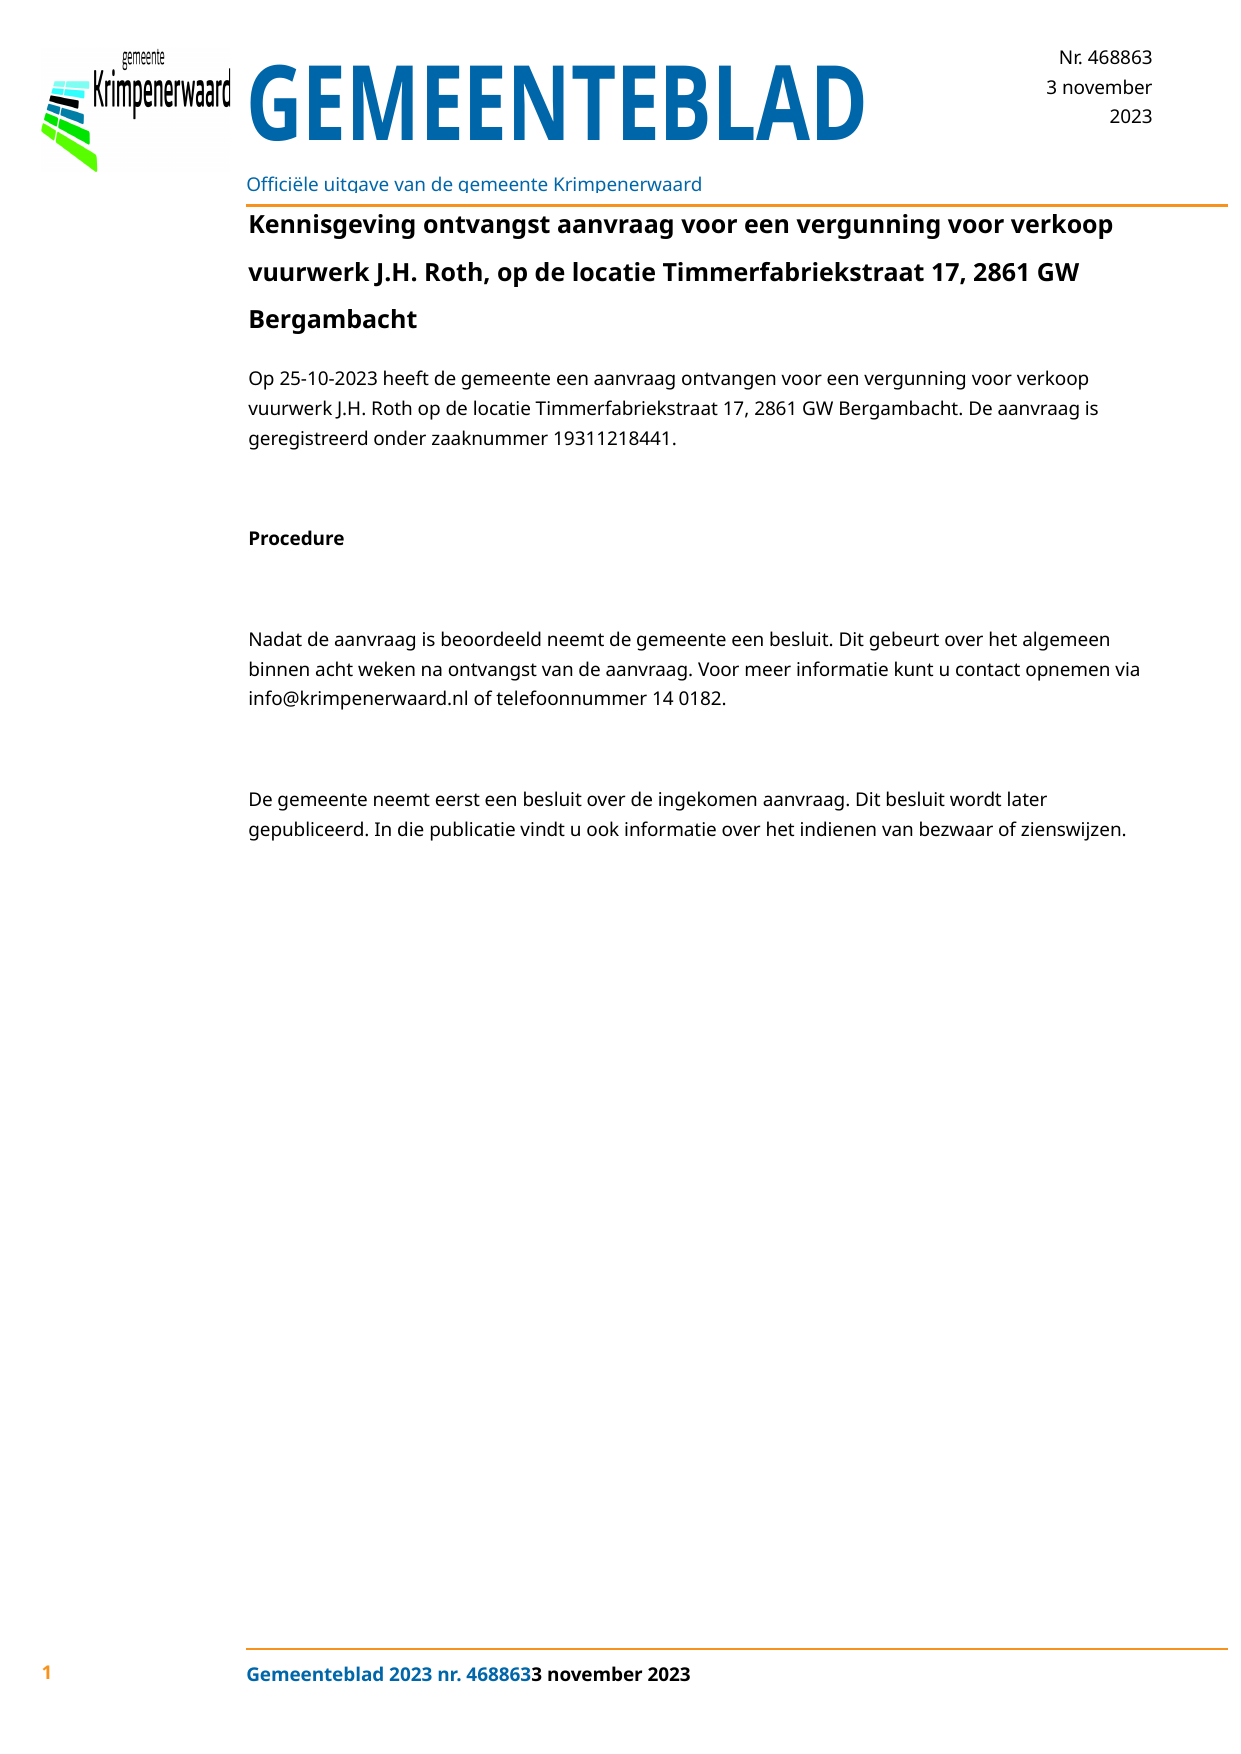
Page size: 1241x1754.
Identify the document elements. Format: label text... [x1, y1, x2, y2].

text Procedure [248, 526, 1152, 551]
text Nadat de aanvraag is beoordeeld neemt de gemeente een besluit. Dit gebeurt over het algemeen binnen acht weken na ontvangst van de aanvraag. Voor meer informatie kunt u contact opnemen via info@krimpenerwaard.nl of telefoonnummer 14 0182. [248, 626, 1152, 711]
picture [41, 47, 231, 172]
text Op 25-10-2023 heeft de gemeente een aanvraag ontvangen voor een vergunning voor verkoop vuurwerk J.H. Roth op de locatie Timmerfabriekstraat 17, 2861 GW Bergambacht. De aanvraag is geregistreerd onder zaaknummer 19311218441. [248, 366, 1152, 450]
text De gemeente neemt eerst een besluit over de ingekomen aanvraag. Dit besluit wordt later gepubliceerd. In die publicatie vindt u ook informatie over het indienen van bezwaar of zienswijzen. [248, 786, 1152, 842]
text Kennisgeving ontvangst aanvraag voor een vergunning voor verkoop vuurwerk J.H. Roth, op de locatie Timmerfabriekstraat 17, 2861 GW Bergambacht [248, 207, 1152, 336]
